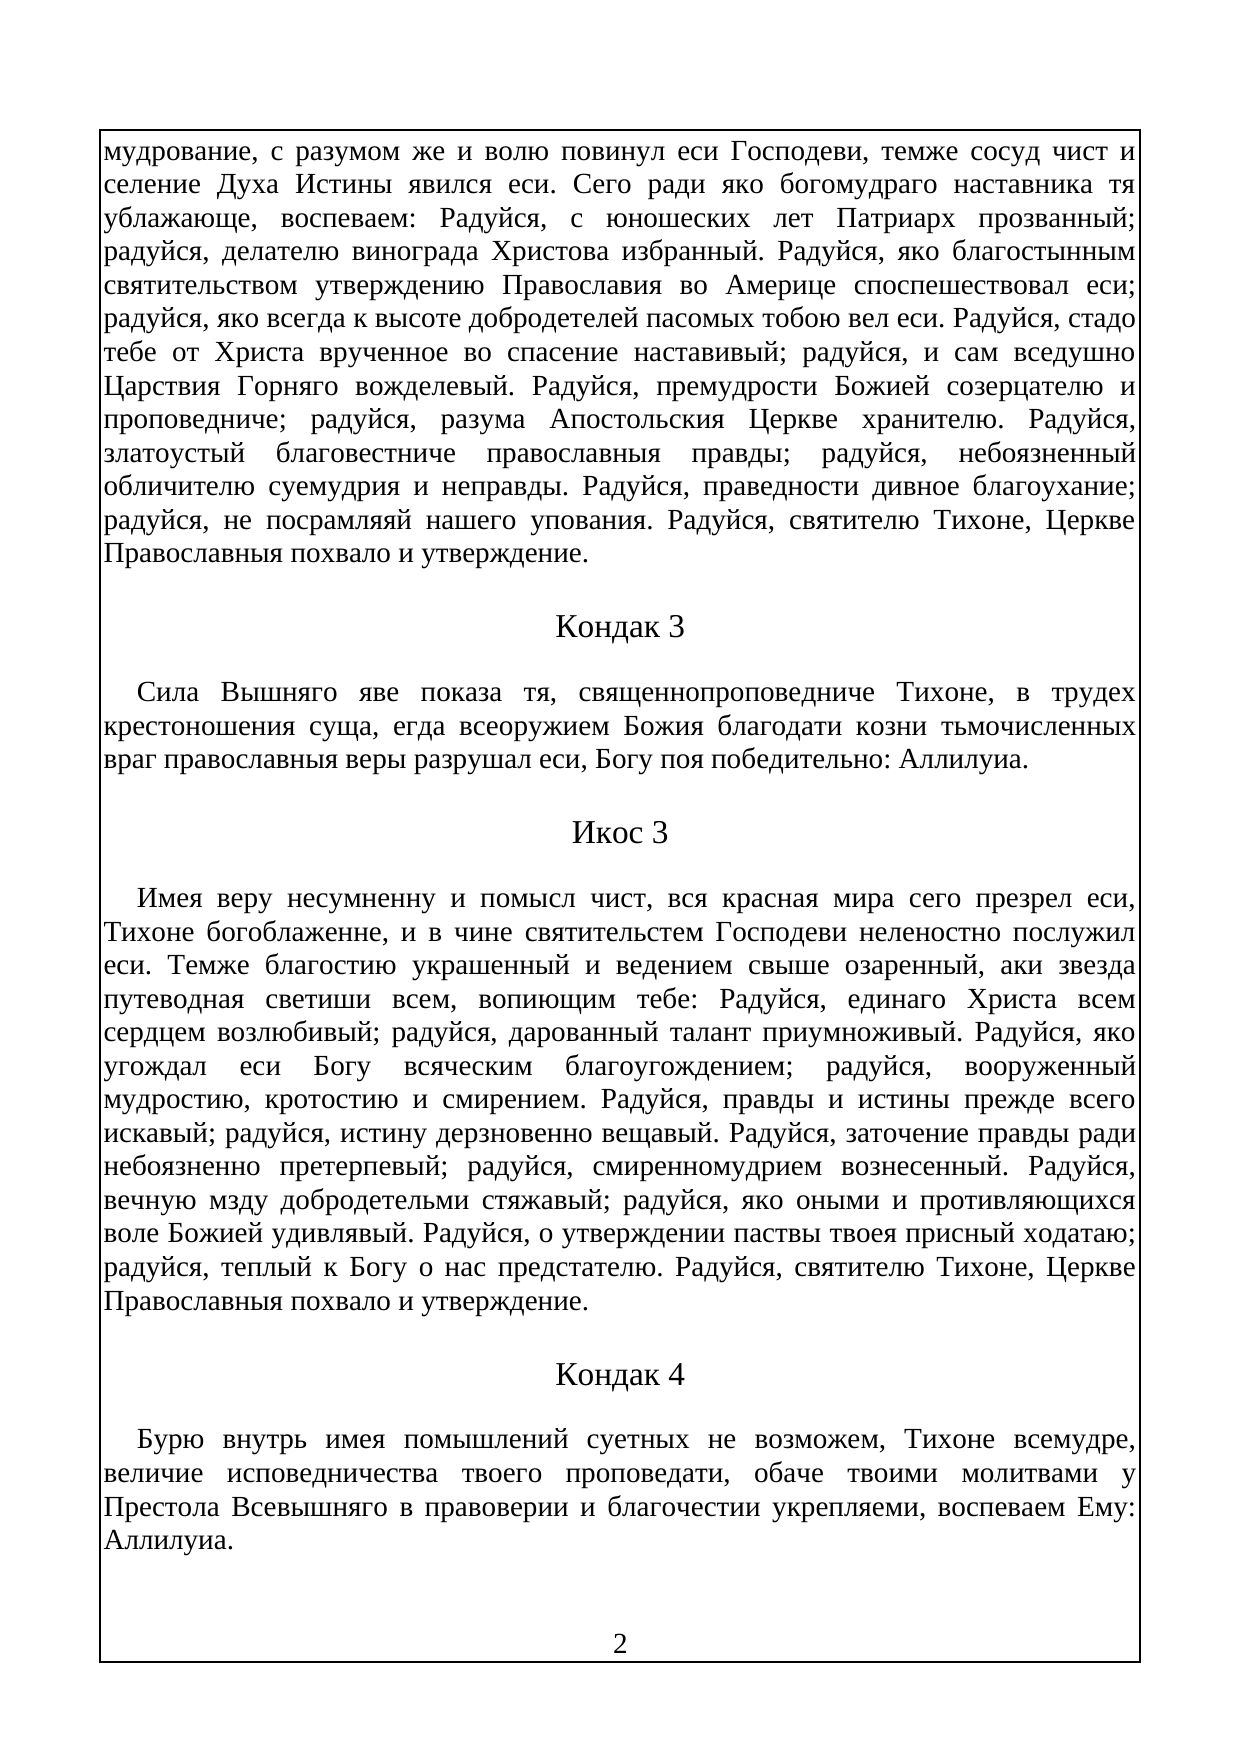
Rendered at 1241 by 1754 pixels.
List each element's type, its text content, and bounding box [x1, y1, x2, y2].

subtitle Кондак 3 [103, 606, 1137, 645]
subtitle Кондак 4 [103, 1354, 1137, 1392]
text Сила Вышняго яве показа тя, священнопроповедниче Тихоне, в трудех крестоношения суща, егда всеоружием Божия благодати козни тьмочисленных враг православныя веры разрушал еси, Богу поя победительно: Аллилуиа. [103, 674, 1137, 775]
text Бурю внутрь имея помышлений суетных не возможем, Тихоне всемудре, величие исповедничества твоего проповедати, обаче твоими молитвами у Престола Всевышняго в правоверии и благочестии укрепляеми, воспеваем Ему: Аллилуиа. [103, 1422, 1137, 1556]
subtitle Икос 3 [103, 812, 1137, 851]
text Имея веру несумненну и помысл чист, вся красная мира сего презрел еси, Тихоне богоблаженне, и в чине святительстем Господеви неленостно послужил еси. Темже благостию украшенный и ведением свыше озаренный, аки звезда путеводная светиши всем, вопиющим тебе: Радуйся, единаго Христа всем сердцем возлюбивый; радуйся, дарованный талант приумноживый. Радуйся, яко угождал еси Богу всяческим благоугождением; радуйся, вооруженный мудростию, кротостию и смирением. Радуйся, правды и истины прежде всего искавый; радуйся, истину дерзновенно вещавый. Радуйся, заточение правды ради небоязненно претерпевый; радуйся, смиренномудрием вознесенный. Радуйся, вечную мзду добродетельми стяжавый; радуйся, яко оными и противляющихся воле Божией удивлявый. Радуйся, о утверждении паствы твоея присный ходатаю; радуйся, теплый к Богу о нас предстателю. Радуйся, святителю Тихоне, Церкве Православныя похвало и утверждение. [103, 880, 1137, 1316]
text мудрование, с разумом же и волю повинул еси Господеви, темже сосуд чист и селение Духа Истины явился еси. Сего ради яко богомудраго наставника тя ублажающе, воспеваем: Радуйся, с юношеских лет Патриарх прозванный; радуйся, делателю винограда Христова избранный. Радуйся, яко благостынным святительством утверждению Православия во Америце споспешествовал еси; радуйся, яко всегда к высоте добродетелей пасомых тобою вел еси. Радуйся, стадо тебе от Христа врученное во спасение наставивый; радуйся, и сам вседушно Царствия Горняго вожделевый. Радуйся, премудрости Божией созерцателю и проповедниче; радуйся, разума Апостольския Церкве хранителю. Радуйся, златоустый благовестниче православныя правды; радуйся, небоязненный обличителю суемудрия и неправды. Радуйся, праведности дивное благоухание; радуйся, не посрамляяй нашего упования. Радуйся, святителю Тихоне, Церкве Православныя похвало и утверждение. [103, 133, 1137, 569]
